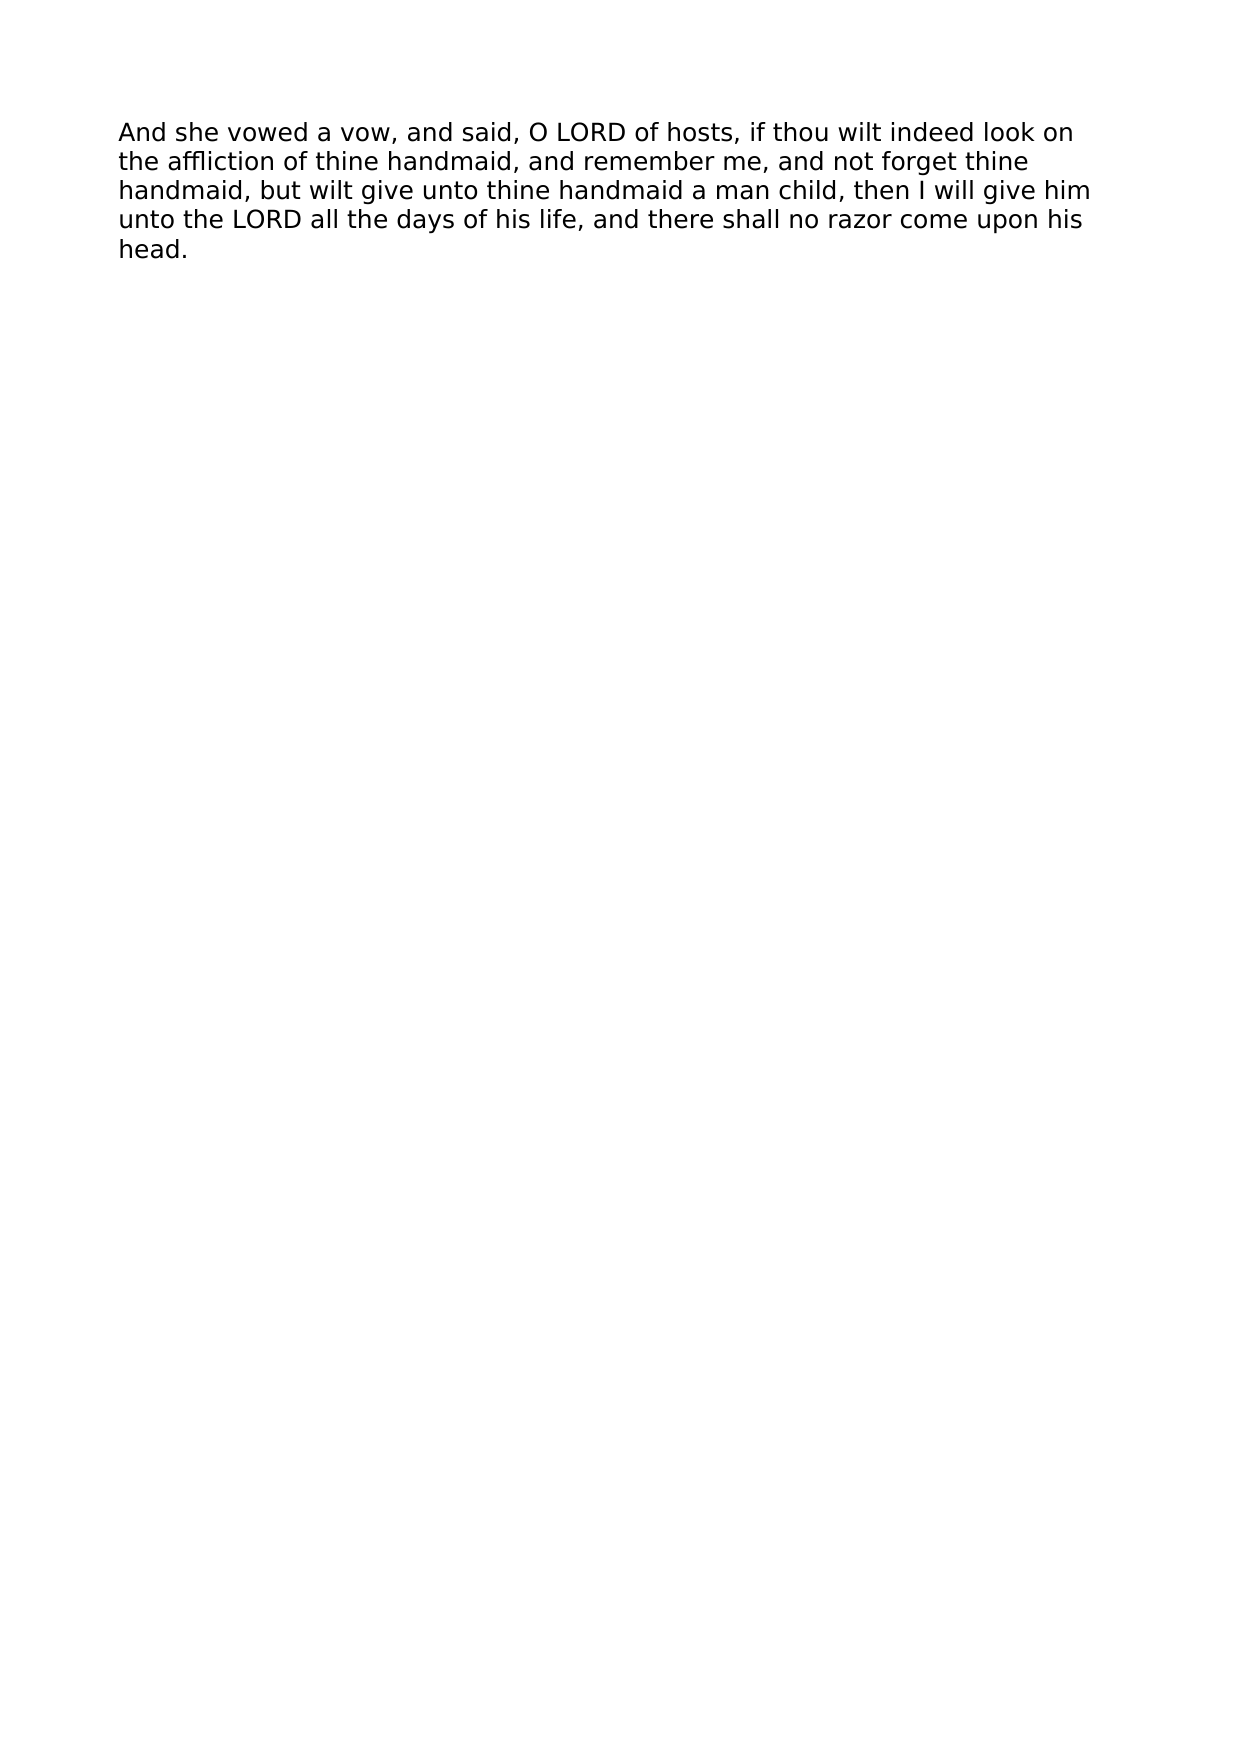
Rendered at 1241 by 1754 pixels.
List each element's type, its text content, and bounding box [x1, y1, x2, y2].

text And she vowed a vow, and said, O LORD of hosts, if thou wilt indeed look on the affliction of thine handmaid, and remember me, and not forget thine handmaid, but wilt give unto thine handmaid a man child, then I will give him unto the LORD all the days of his life, and there shall no razor come upon his head. [118, 118, 1122, 264]
